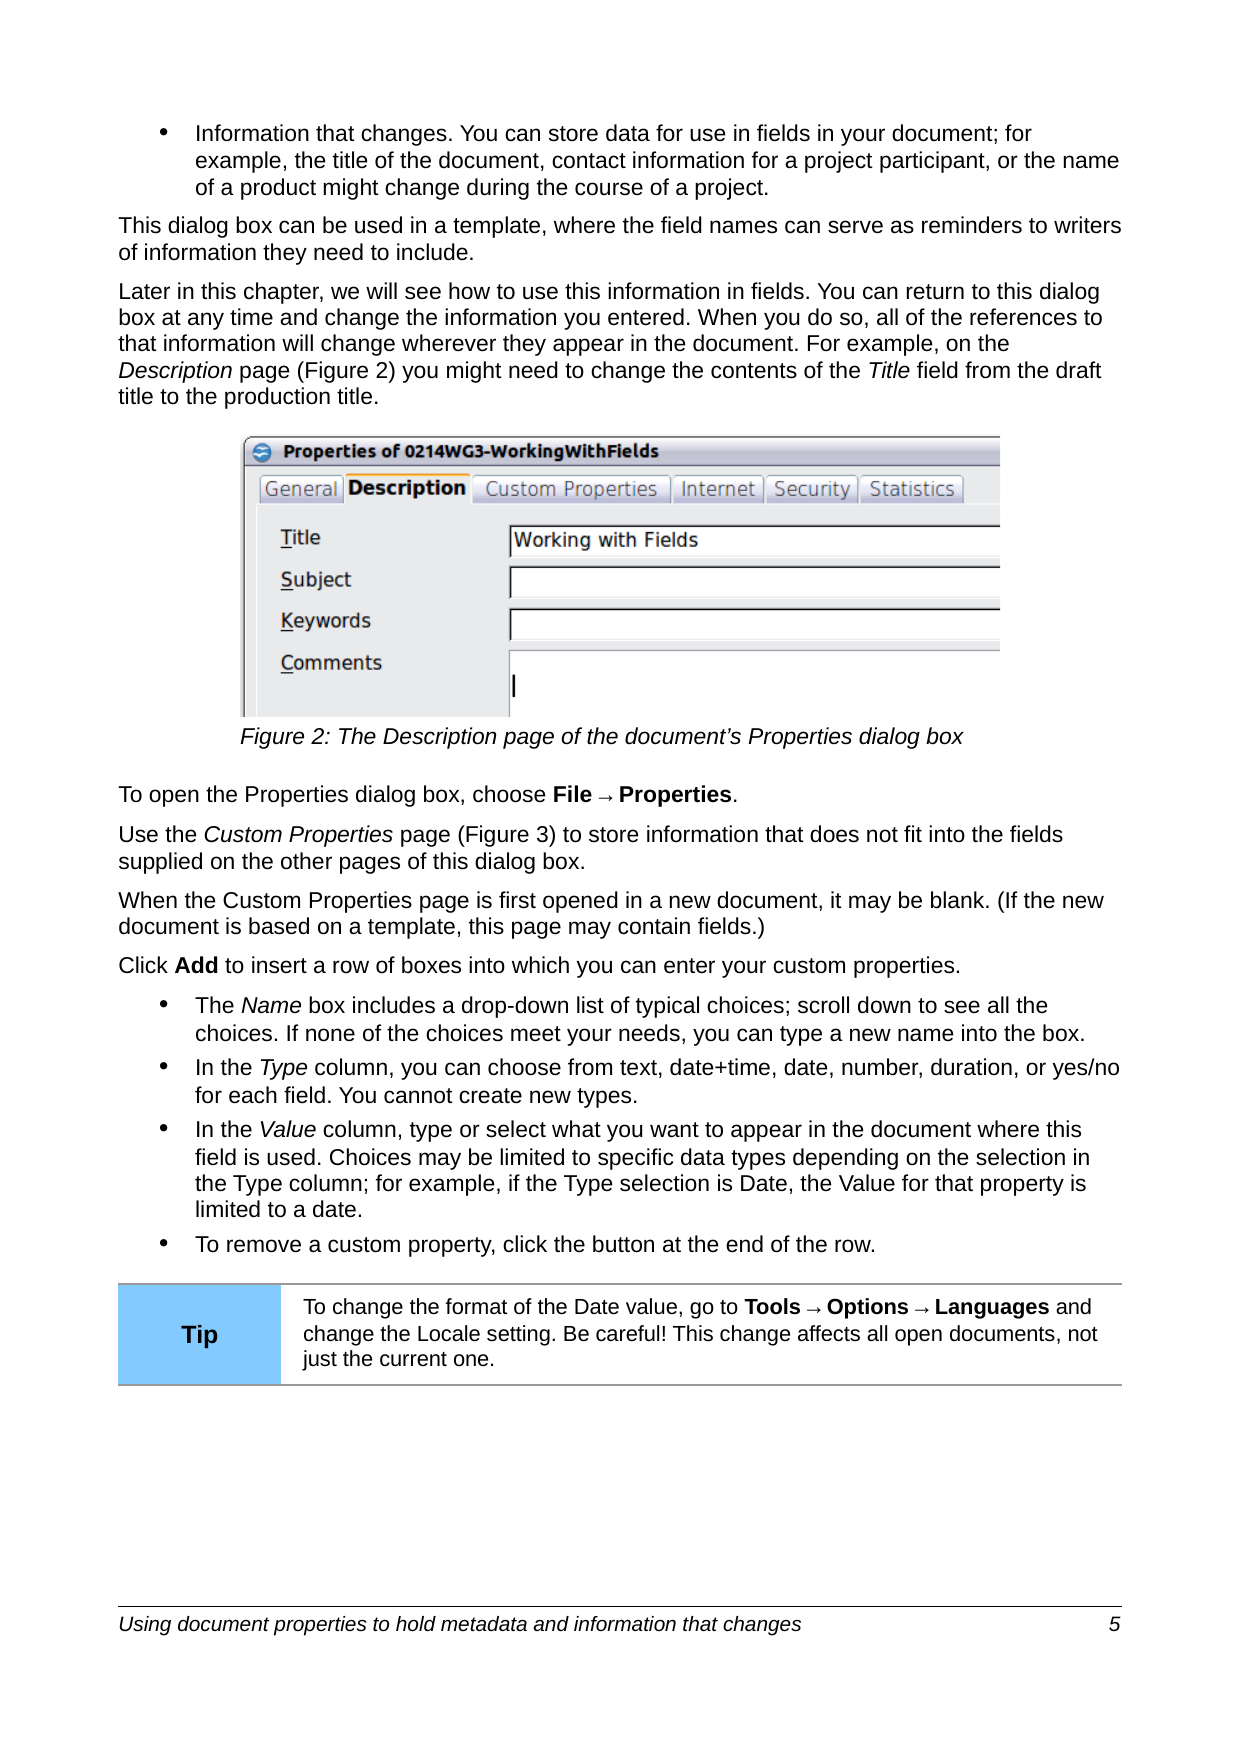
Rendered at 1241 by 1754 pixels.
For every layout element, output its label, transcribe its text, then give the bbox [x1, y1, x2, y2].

list The Name box includes a drop-down list of typical choices; scroll down to see all the choices. If none of the choices meet your needs, you can type a new name into the box. [156, 991, 1122, 1046]
text Later in this chapter, we will see how to use this information in fields. You can return to this dialog box at any time and change the information you entered. When you do so, all of the references to that information will change wherever they appear in the document. For example, on the Description page (Figure 2) you might need to change the contents of the Title field from the draft title to the production title. [118, 278, 1122, 409]
table_header To change the format of the Date value, go to Tools → Options → Languages and change the Locale setting. Be careful! This change affects all open documents, not just the current one. [281, 1285, 1122, 1384]
list Information that changes. You can store data for use in fields in your document; for example, the title of the document, contact information for a project participant, or the name of a product might change during the course of a project. [156, 118, 1122, 200]
list To remove a custom property, click the button at the end of the row. [156, 1229, 1122, 1258]
table_header Tip [118, 1285, 281, 1384]
list In the Type column, you can choose from text, date+time, date, number, duration, or yes/no for each field. You cannot create new types. [156, 1052, 1122, 1108]
text Figure 2: The Description page of the document’s Properties dialog box [240, 723, 1000, 749]
picture [240, 434, 1001, 717]
text Use the Custom Properties page (Figure 3) to store information that does not fit into the fields supplied on the other pages of this dialog box. [118, 821, 1122, 874]
list In the Value column, type or select what you want to appear in the document where this field is used. Choices may be limited to specific data types depending on the selection in the Type column; for example, if the Type selection is Date, the Value for that property is limited to a date. [156, 1114, 1122, 1222]
text Click Add to insert a row of boxes into which you can enter your custom properties. [118, 952, 1122, 978]
text This dialog box can be used in a template, where the field names can serve as reminders to writers of information they need to include. [118, 212, 1122, 265]
text When the Custom Properties page is first opened in a new document, it may be blank. (If the new document is based on a template, this page may contain fields.) [118, 887, 1122, 939]
text To open the Properties dialog box, choose File → Properties. [118, 781, 1122, 809]
